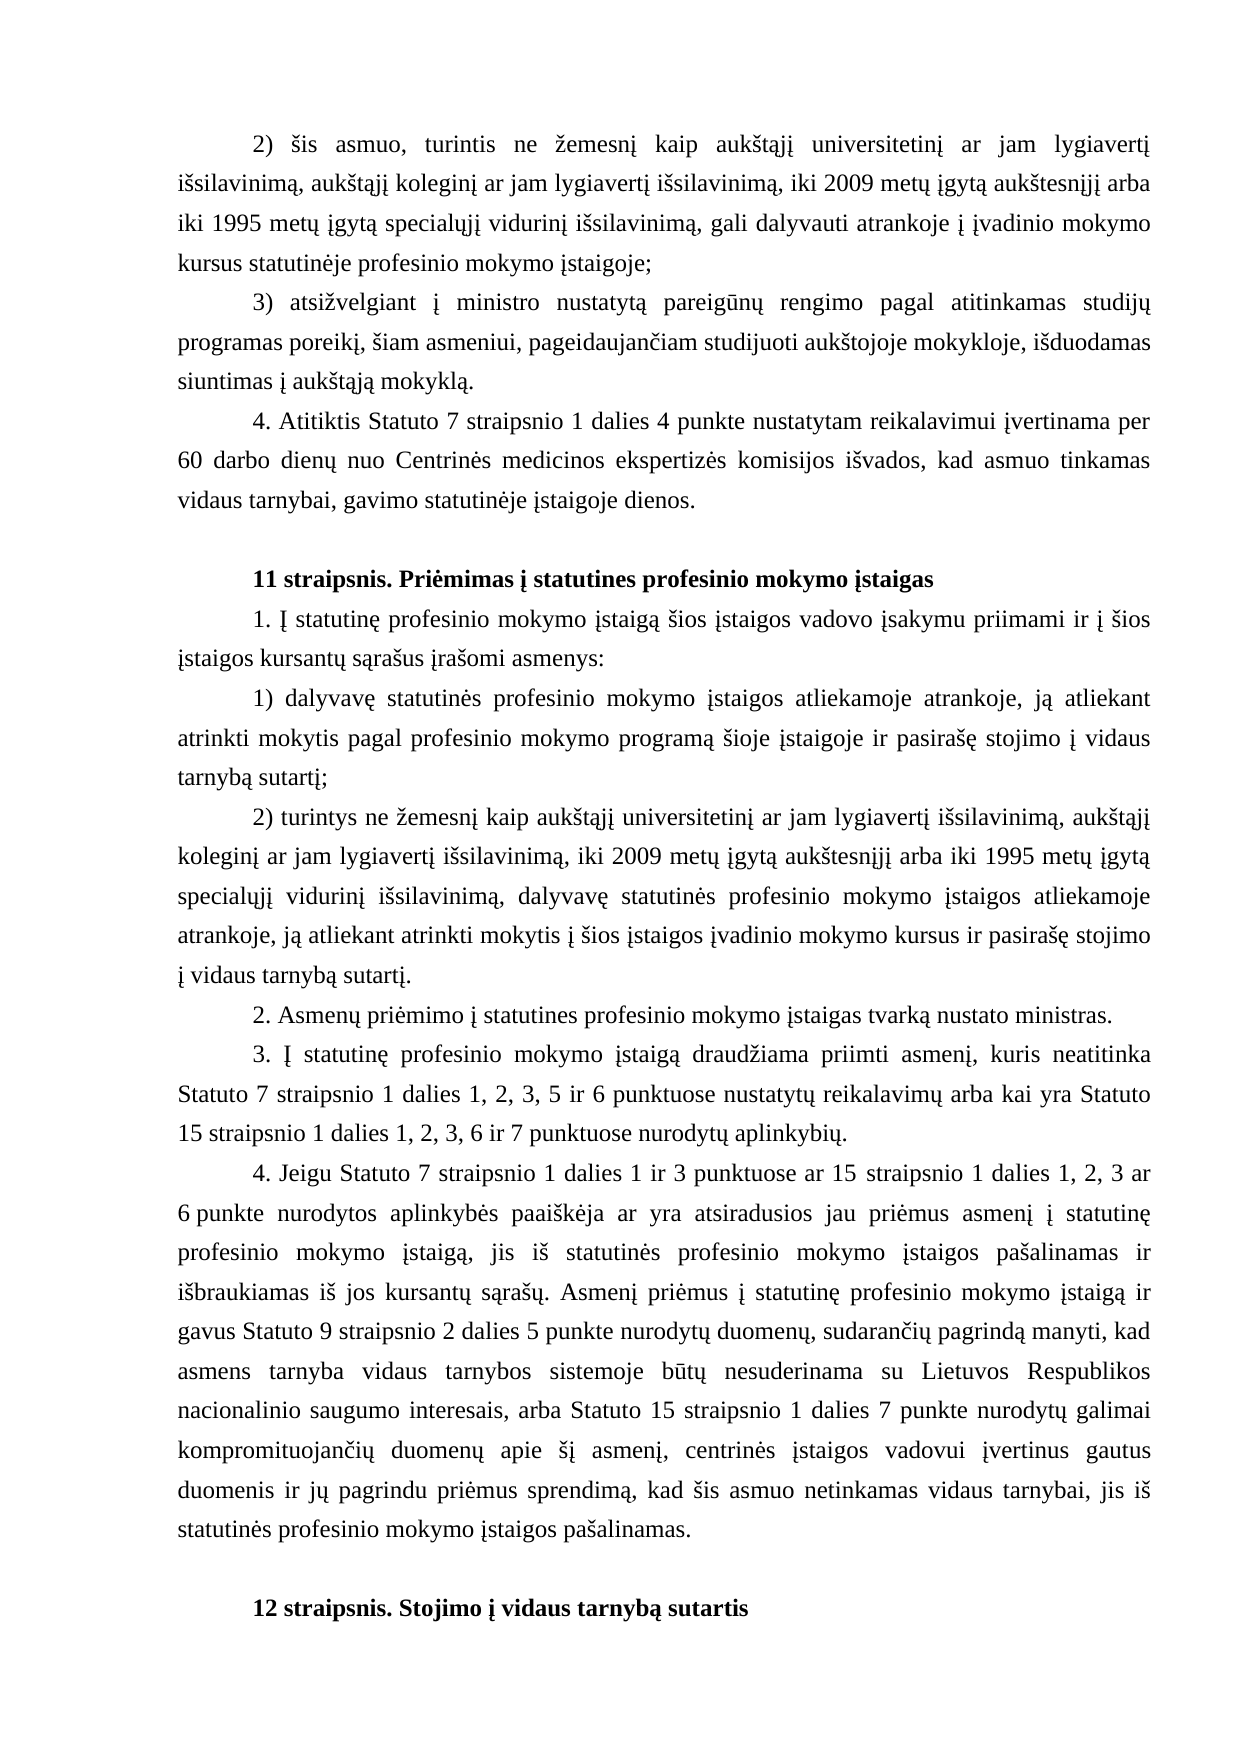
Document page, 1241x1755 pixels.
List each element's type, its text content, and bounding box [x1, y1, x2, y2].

text 2. Asmenų priėmimo į statutines profesinio mokymo įstaigas tvarką nustato ministras. [177, 989, 1152, 1028]
text 11 straipsnis. Priėmimas į statutines profesinio mokymo įstaigas [177, 553, 1152, 593]
text 1) dalyvavę statutinės profesinio mokymo įstaigos atliekamoje atrankoje, ją atliekant atrinkti mokytis pagal profesinio mokymo programą šioje įstaigoje ir pasirašę stojimo į vidaus tarnybą sutartį; [177, 672, 1152, 791]
text 4. Jeigu Statuto 7 straipsnio 1 dalies 1 ir 3 punktuose ar 15 straipsnio 1 dalies 1, 2, 3 ar 6 punkte nurodytos aplinkybės paaiškėja ar yra atsiradusios jau priėmus asmenį į statutinę profesinio mokymo įstaigą, jis iš statutinės profesinio mokymo įstaigos pašalinamas ir išbraukiamas iš jos kursantų sąrašų. Asmenį priėmus į statutinę profesinio mokymo įstaigą ir gavus Statuto 9 straipsnio 2 dalies 5 punkte nurodytų duomenų, sudarančių pagrindą manyti, kad asmens tarnyba vidaus tarnybos sistemoje būtų nesuderinama su Lietuvos Respublikos nacionalinio saugumo interesais, arba Statuto 15 straipsnio 1 dalies 7 punkte nurodytų galimai kompromituojančių duomenų apie šį asmenį, centrinės įstaigos vadovui įvertinus gautus duomenis ir jų pagrindu priėmus sprendimą, kad šis asmuo netinkamas vidaus tarnybai, jis iš statutinės profesinio mokymo įstaigos pašalinamas. [177, 1147, 1152, 1543]
text 1. Į statutinę profesinio mokymo įstaigą šios įstaigos vadovo įsakymu priimami ir į šios įstaigos kursantų sąrašus įrašomi asmenys: [177, 593, 1152, 672]
text 3. Į statutinę profesinio mokymo įstaigą draudžiama priimti asmenį, kuris neatitinka Statuto 7 straipsnio 1 dalies 1, 2, 3, 5 ir 6 punktuose nustatytų reikalavimų arba kai yra Statuto 15 straipsnio 1 dalies 1, 2, 3, 6 ir 7 punktuose nurodytų aplinkybių. [177, 1028, 1152, 1147]
text 12 straipsnis. Stojimo į vidaus tarnybą sutartis [177, 1583, 1152, 1622]
text 3) atsižvelgiant į ministro nustatytą pareigūnų rengimo pagal atitinkamas studijų programas poreikį, šiam asmeniui, pageidaujančiam studijuoti aukštojoje mokykloje, išduodamas siuntimas į aukštąją mokyklą. [177, 276, 1152, 395]
text 2) turintys ne žemesnį kaip aukštąjį universitetinį ar jam lygiavertį išsilavinimą, aukštąjį koleginį ar jam lygiavertį išsilavinimą, iki 2009 metų įgytą aukštesnįjį arba iki 1995 metų įgytą specialųjį vidurinį išsilavinimą, dalyvavę statutinės profesinio mokymo įstaigos atliekamoje atrankoje, ją atliekant atrinkti mokytis į šios įstaigos įvadinio mokymo kursus ir pasirašę stojimo į vidaus tarnybą sutartį. [177, 791, 1152, 989]
text 2) šis asmuo, turintis ne žemesnį kaip aukštąjį universitetinį ar jam lygiavertį išsilavinimą, aukštąjį koleginį ar jam lygiavertį išsilavinimą, iki 2009 metų įgytą aukštesnįjį arba iki 1995 metų įgytą specialųjį vidurinį išsilavinimą, gali dalyvauti atrankoje į įvadinio mokymo kursus statutinėje profesinio mokymo įstaigoje; [177, 118, 1152, 276]
text 4. Atitiktis Statuto 7 straipsnio 1 dalies 4 punkte nustatytam reikalavimui įvertinama per 60 darbo dienų nuo Centrinės medicinos ekspertizės komisijos išvados, kad asmuo tinkamas vidaus tarnybai, gavimo statutinėje įstaigoje dienos. [177, 395, 1152, 514]
